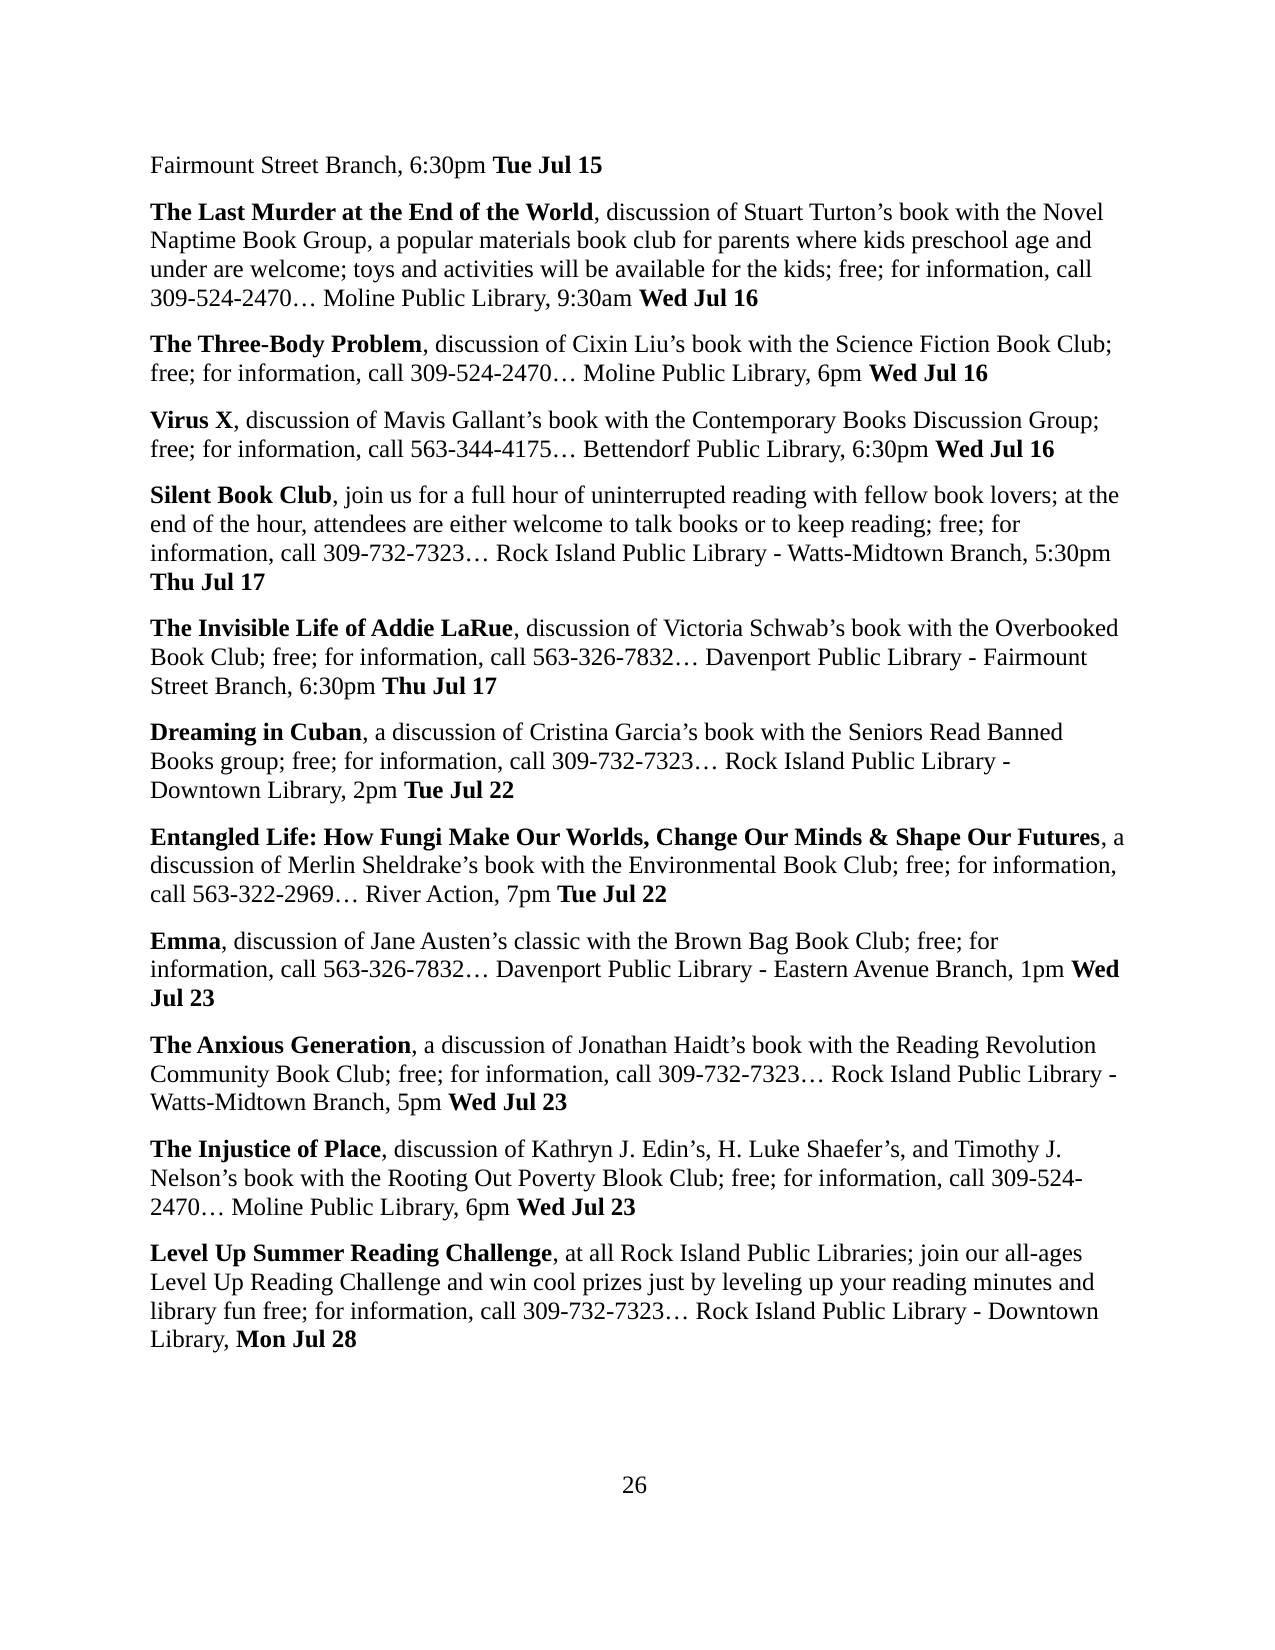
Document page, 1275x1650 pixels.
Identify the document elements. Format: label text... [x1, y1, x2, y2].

text The Three-Body Problem, discussion of Cixin Liu’s book with the Science Fiction Book Club; free; for information, call 309-524-2470… Moline Public Library, 6pm Wed Jul 16 [150, 329, 1125, 387]
text The Anxious Generation, a discussion of Jonathan Haidt’s book with the Reading Revolution Community Book Club; free; for information, call 309-732-7323… Rock Island Public Library - Watts-Midtown Branch, 5pm Wed Jul 23 [150, 1030, 1125, 1116]
text The Injustice of Place, discussion of Kathryn J. Edin’s, H. Luke Shaefer’s, and Timothy J. Nelson’s book with the Rooting Out Poverty Blook Club; free; for information, call 309-524-2470… Moline Public Library, 6pm Wed Jul 23 [150, 1134, 1125, 1220]
text The Last Murder at the End of the World, discussion of Stuart Turton’s book with the Novel Naptime Book Group, a popular materials book club for parents where kids preschool age and under are welcome; toys and activities will be available for the kids; free; for information, call 309-524-2470… Moline Public Library, 9:30am Wed Jul 16 [150, 197, 1125, 312]
text - Fairmount Street Branch, 6:30pm Tue Jul 15 [150, 150, 1125, 179]
text Virus X, discussion of Mavis Gallant’s book with the Contemporary Books Discussion Group; free; for information, call 563-344-4175… Bettendorf Public Library, 6:30pm Wed Jul 16 [150, 405, 1125, 462]
text The Invisible Life of Addie LaRue, discussion of Victoria Schwab’s book with the Overbooked Book Club; free; for information, call 563-326-7832… Davenport Public Library - Fairmount Street Branch, 6:30pm Thu Jul 17 [150, 613, 1125, 699]
text Entangled Life: How Fungi Make Our Worlds, Change Our Minds & Shape Our Futures, a discussion of Merlin Sheldrake’s book with the Environmental Book Club; free; for information, call 563-322-2969… River Action, 7pm Tue Jul 22 [150, 822, 1125, 908]
text Dreaming in Cuban, a discussion of Cristina Garcia’s book with the Seniors Read Banned Books group; free; for information, call 309-732-7323… Rock Island Public Library - Downtown Library, 2pm Tue Jul 22 [150, 717, 1125, 804]
text Silent Book Club, join us for a full hour of uninterrupted reading with fellow book lovers; at the end of the hour, attendees are either welcome to talk books or to keep reading; free; for information, call 309-732-7323… Rock Island Public Library - Watts-Midtown Branch, 5:30pm Thu Jul 17 [150, 480, 1125, 595]
text Level Up Summer Reading Challenge, at all Rock Island Public Libraries; join our all-ages Level Up Reading Challenge and win cool prizes just by leveling up your reading minutes and library fun free; for information, call 309-732-7323… Rock Island Public Library - Downtown Library, Mon Jul 28 [150, 1238, 1125, 1353]
text Emma, discussion of Jane Austen’s classic with the Brown Bag Book Club; free; for information, call 563-326-7832… Davenport Public Library - Eastern Avenue Branch, 1pm Wed Jul 23 [150, 926, 1125, 1012]
